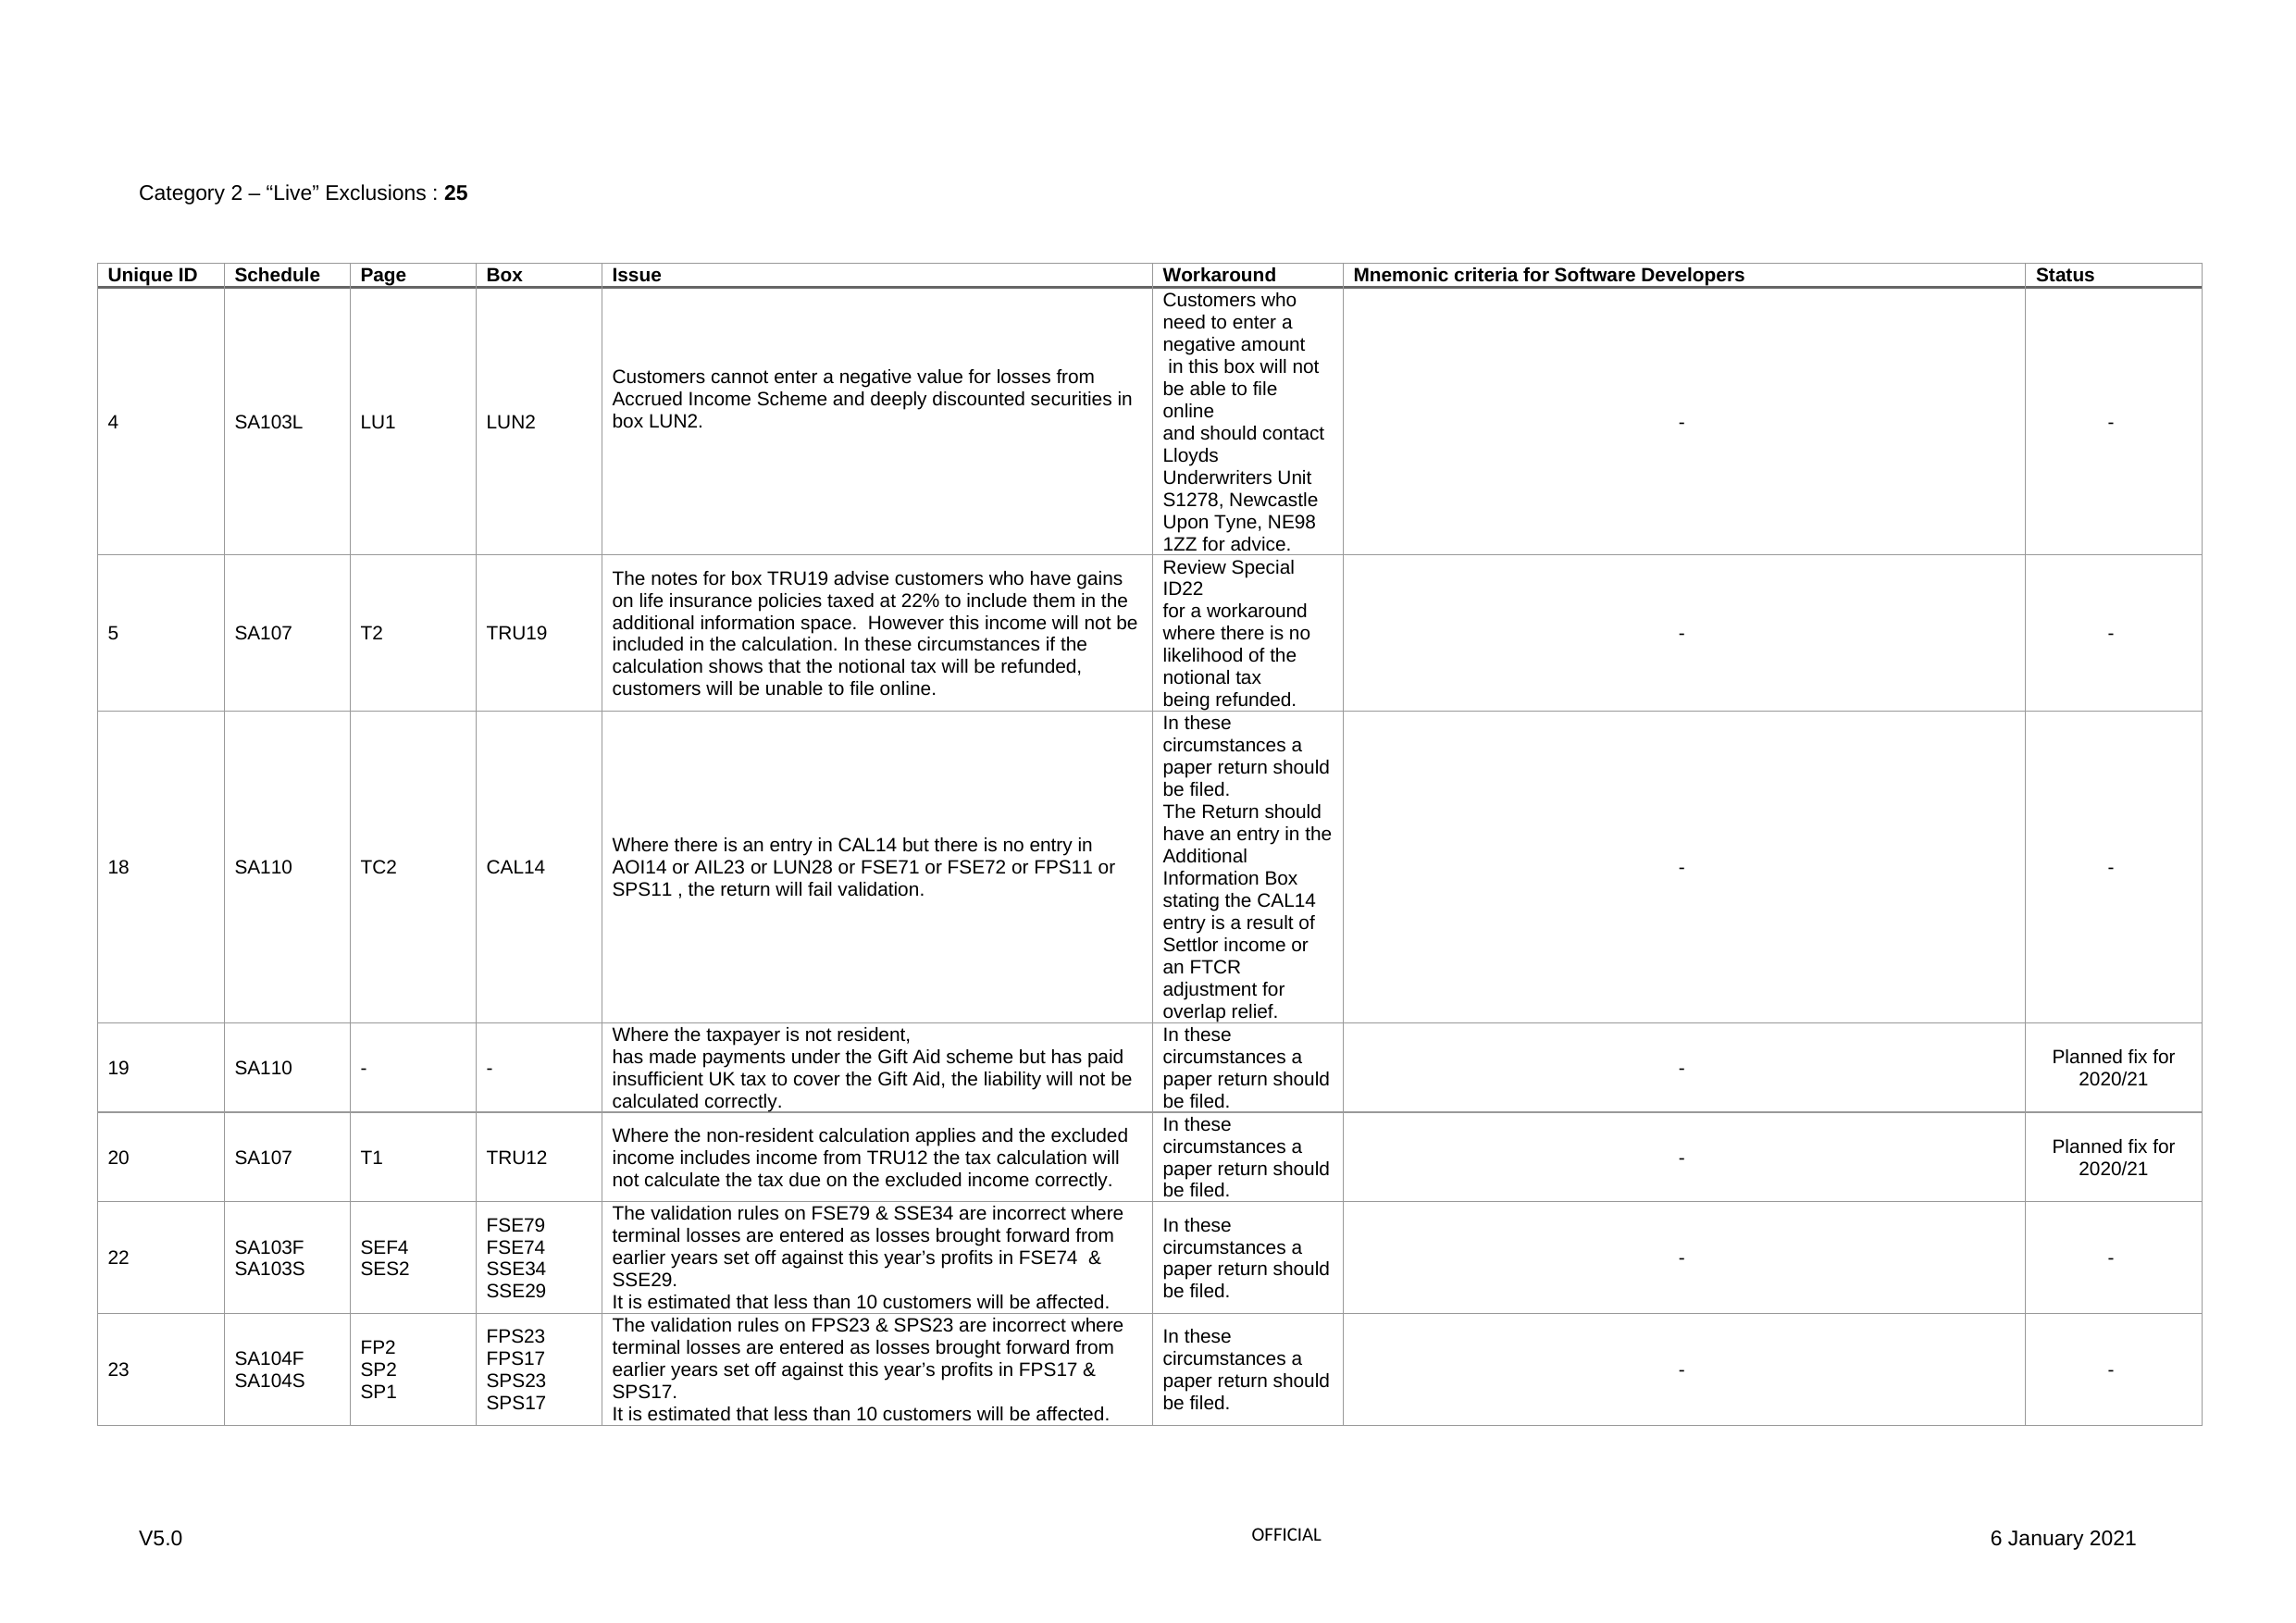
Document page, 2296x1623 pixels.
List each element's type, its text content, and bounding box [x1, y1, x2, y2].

table_cell 4 [98, 289, 224, 554]
table_header Mnemonic criteria for Software Developers [1344, 264, 2025, 286]
table_cell - [1344, 1314, 2025, 1425]
table_cell 22 [98, 1202, 224, 1313]
table_header Workaround [1153, 264, 1343, 286]
table_cell SA107 [225, 1113, 350, 1201]
table_cell In these circumstances a paper return should be filed. The Return should have an entry in the Additional Information Box stating the CAL14 entry is a result of Settlor income or an FTCR adjustment for overlap relief. [1153, 712, 1343, 1022]
table_cell 20 [98, 1113, 224, 1201]
table_cell - [351, 1023, 476, 1111]
table_cell SA110 [225, 712, 350, 1022]
table_cell 18 [98, 712, 224, 1022]
table_header Box [477, 264, 602, 286]
table_cell T2 [351, 555, 476, 711]
table_cell In these circumstances a paper return should be filed. [1153, 1314, 1343, 1425]
table_cell SA103L [225, 289, 350, 554]
table_cell Where there is an entry in CAL14 but there is no entry in AOI14 or AIL23 or LUN28 or FSE71 or FSE72 or FPS11 or SPS11 , the return will fail validation. [602, 712, 1152, 1022]
table_cell - [2026, 1202, 2202, 1313]
table_cell CAL14 [477, 712, 602, 1022]
table_cell In these circumstances a paper return should be filed. [1153, 1113, 1343, 1201]
table_cell - [2026, 289, 2202, 554]
table_cell T1 [351, 1113, 476, 1201]
table_cell The validation rules on FPS23 & SPS23 are incorrect where terminal losses are entered as losses brought forward from earlier years set off against this year’s profits in FPS17 & SPS17. It is estimated that less than 10 customers will be affected. [602, 1314, 1152, 1425]
table_cell FSE79 FSE74 SSE34 SSE29 [477, 1202, 602, 1313]
table_cell TC2 [351, 712, 476, 1022]
table_cell FPS23 FPS17 SPS23 SPS17 [477, 1314, 602, 1425]
table_cell SA103F SA103S [225, 1202, 350, 1313]
table_cell The validation rules on FSE79 & SSE34 are incorrect where terminal losses are entered as losses brought forward from earlier years set off against this year’s profits in FSE74 & SSE29. It is estimated that less than 10 customers will be affected. [602, 1202, 1152, 1313]
table_cell Review Special ID22 for a workaround where there is no likelihood of the notional tax being refunded. [1153, 555, 1343, 711]
table_header Status [2026, 264, 2202, 286]
table_cell Where the taxpayer is not resident, has made payments under the Gift Aid scheme but has paid insufficient UK tax to cover the Gift Aid, the liability will not be calculated correctly. [602, 1023, 1152, 1111]
table_cell The notes for box TRU19 advise customers who have gains on life insurance policies taxed at 22% to include them in the additional information space. However this income will not be included in the calculation. In these circumstances if the calculation shows that the notional tax will be refunded, customers will be unable to file online. [602, 555, 1152, 711]
table_cell TRU12 [477, 1113, 602, 1201]
table_cell LU1 [351, 289, 476, 554]
table_cell Where the non-resident calculation applies and the excluded income includes income from TRU12 the tax calculation will not calculate the tax due on the excluded income correctly. [602, 1113, 1152, 1201]
table_header Schedule [225, 264, 350, 286]
table_cell LUN2 [477, 289, 602, 554]
table_cell - [1344, 555, 2025, 711]
table_cell In these circumstances a paper return should be filed. [1153, 1202, 1343, 1313]
text Category 2 – “Live” Exclusions : 25 [139, 180, 2156, 204]
table_cell - [1344, 1113, 2025, 1201]
table_cell SA104F SA104S [225, 1314, 350, 1425]
table_cell - [1344, 1202, 2025, 1313]
table_cell Customers who need to enter a negative amount in this box will not be able to file online and should contact Lloyds Underwriters Unit S1278, Newcastle Upon Tyne, NE98 1ZZ for advice. [1153, 289, 1343, 554]
table_cell - [2026, 712, 2202, 1022]
table_cell TRU19 [477, 555, 602, 711]
table_cell SA110 [225, 1023, 350, 1111]
table_cell 5 [98, 555, 224, 711]
table_cell - [1344, 712, 2025, 1022]
table_header Page [351, 264, 476, 286]
table_cell Customers cannot enter a negative value for losses from Accrued Income Scheme and deeply discounted securities in box LUN2. [602, 289, 1152, 554]
table_cell SEF4 SES2 [351, 1202, 476, 1313]
table_cell 19 [98, 1023, 224, 1111]
table_cell - [2026, 1314, 2202, 1425]
table_cell - [477, 1023, 602, 1111]
table_cell Planned fix for 2020/21 [2026, 1023, 2202, 1111]
table_cell Planned fix for 2020/21 [2026, 1113, 2202, 1201]
table_header Unique ID [98, 264, 224, 286]
table_cell - [2026, 555, 2202, 711]
table_header Issue [602, 264, 1152, 286]
table_cell FP2 SP2 SP1 [351, 1314, 476, 1425]
table_cell In these circumstances a paper return should be filed. [1153, 1023, 1343, 1111]
table_cell - [1344, 1023, 2025, 1111]
table_cell 23 [98, 1314, 224, 1425]
table_cell SA107 [225, 555, 350, 711]
table_cell - [1344, 289, 2025, 554]
